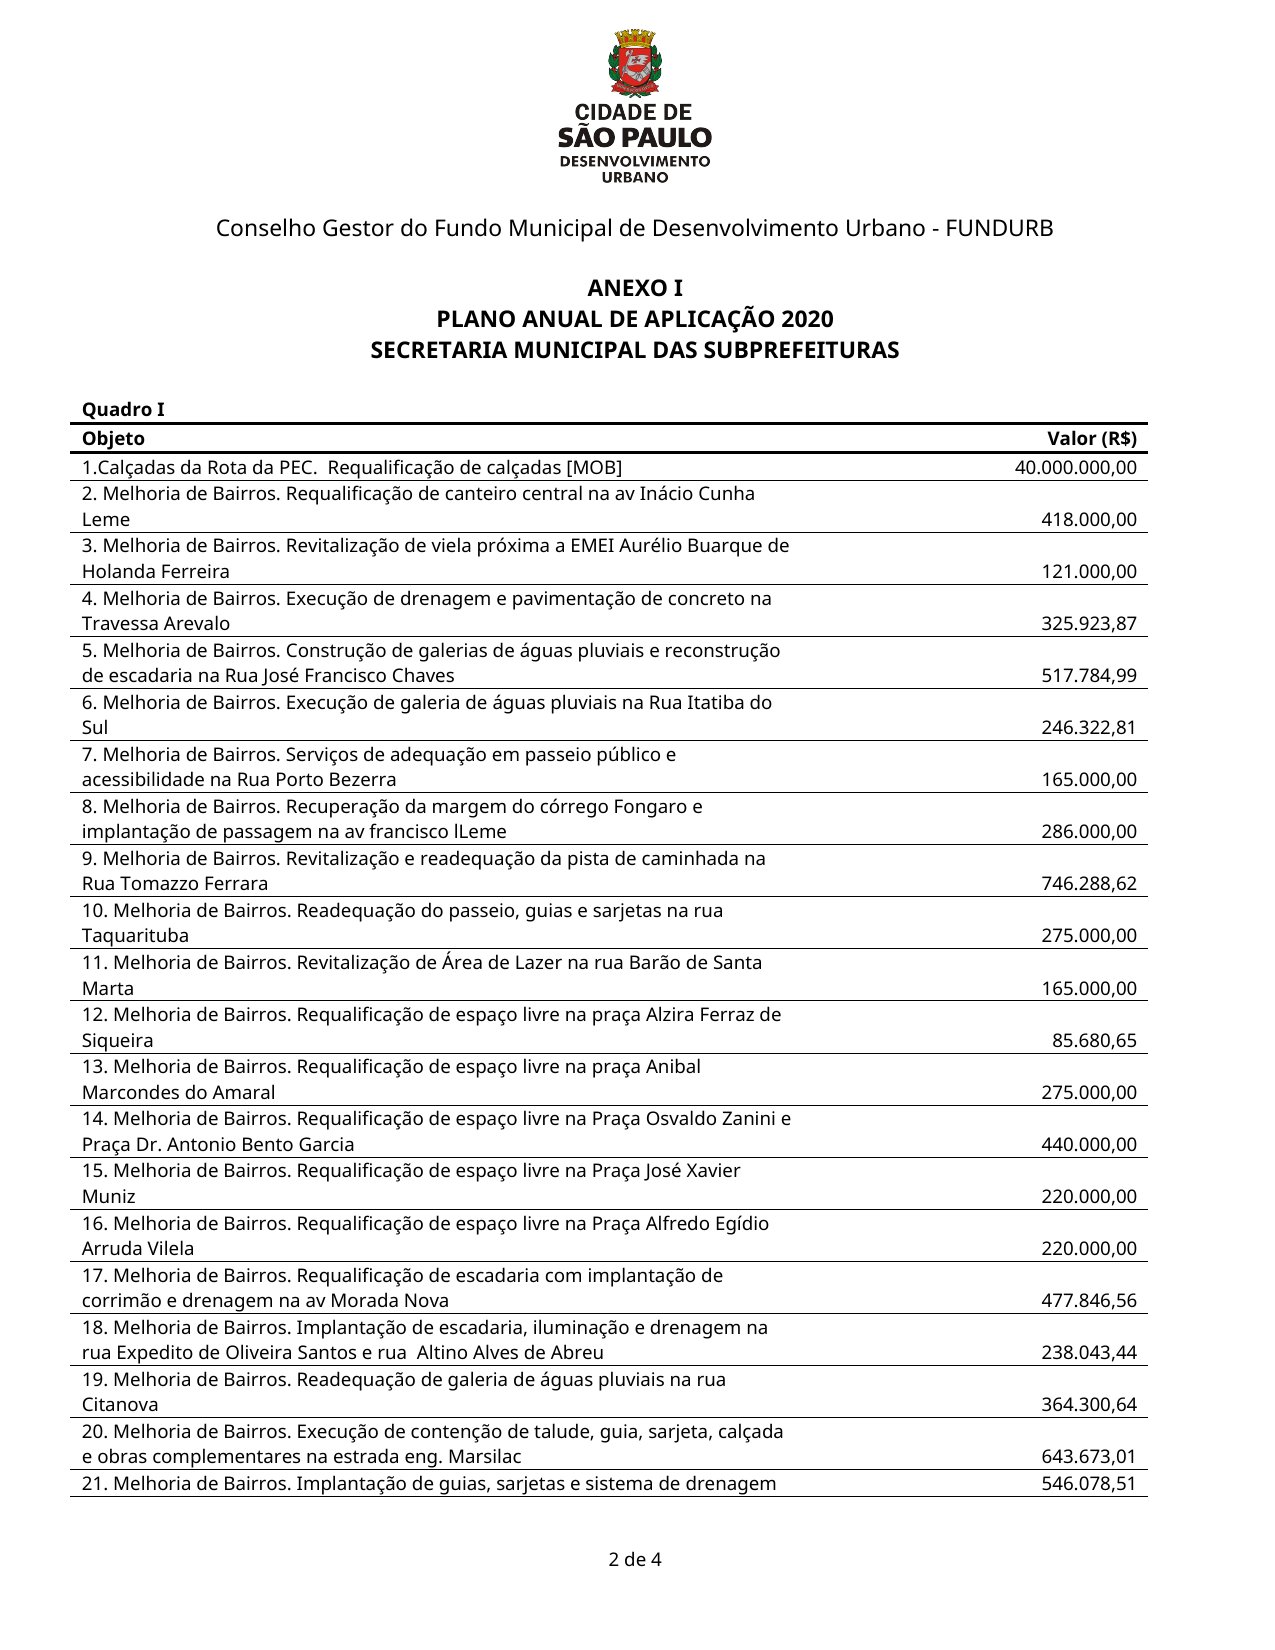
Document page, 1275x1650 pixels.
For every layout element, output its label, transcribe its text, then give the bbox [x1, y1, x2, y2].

table_cell 15. Melhoria de Bairros. Requalificação de espaço livre na Praça José Xavier Muniz [70, 1158, 809, 1209]
table_cell 2. Melhoria de Bairros. Requalificação de canteiro central na av Inácio Cunha Leme [70, 481, 809, 532]
text ANEXO I PLANO ANUAL DE APLICAÇÃO 2020 [103, 272, 1167, 334]
table_cell 40.000.000,00 [809, 454, 1148, 479]
table_cell 12. Melhoria de Bairros. Requalificação de espaço livre na praça Alzira Ferraz de Siqueira [70, 1001, 809, 1052]
table_cell 477.846,56 [809, 1262, 1148, 1313]
table_cell 275.000,00 [809, 897, 1148, 948]
table_cell 6. Melhoria de Bairros. Execução de galeria de águas pluviais na Rua Itatiba do Sul [70, 689, 809, 740]
table_cell 14. Melhoria de Bairros. Requalificação de espaço livre na Praça Osvaldo Zanini e Praça Dr. Antonio Bento Garcia [70, 1106, 809, 1157]
table_cell 364.300,64 [809, 1366, 1148, 1417]
table_cell 85.680,65 [809, 1001, 1148, 1052]
table_cell 16. Melhoria de Bairros. Requalificação de espaço livre na Praça Alfredo Egídio Arruda Vilela [70, 1210, 809, 1261]
table_cell 546.078,51 [809, 1470, 1148, 1496]
table_cell 246.322,81 [809, 689, 1148, 740]
table_cell 7. Melhoria de Bairros. Serviços de adequação em passeio público e acessibilidade na Rua Porto Bezerra [70, 741, 809, 792]
table_cell 325.923,87 [809, 585, 1148, 636]
table_cell 13. Melhoria de Bairros. Requalificação de espaço livre na praça Anibal Marcondes do Amaral [70, 1054, 809, 1104]
table_cell Objeto [70, 425, 809, 451]
table_cell 220.000,00 [809, 1210, 1148, 1261]
table_cell 4. Melhoria de Bairros. Execução de drenagem e pavimentação de concreto na Travessa Arevalo [70, 585, 809, 636]
table_cell 165.000,00 [809, 741, 1148, 792]
table_cell 21. Melhoria de Bairros. Implantação de guias, sarjetas e sistema de drenagem [70, 1470, 809, 1496]
table_cell 643.673,01 [809, 1418, 1148, 1469]
table_cell 17. Melhoria de Bairros. Requalificação de escadaria com implantação de corrimão e drenagem na av Morada Nova [70, 1262, 809, 1313]
table_cell 3. Melhoria de Bairros. Revitalização de viela próxima a EMEI Aurélio Buarque de Holanda Ferreira [70, 533, 809, 584]
table_cell 1.Calçadas da Rota da PEC. Requalificação de calçadas [MOB] [70, 454, 809, 479]
table_cell 18. Melhoria de Bairros. Implantação de escadaria, iluminação e drenagem na rua Expedito de Oliveira Santos e rua Altino Alves de Abreu [70, 1314, 809, 1365]
table_cell 418.000,00 [809, 481, 1148, 532]
table_cell 121.000,00 [809, 533, 1148, 584]
table_header [809, 397, 1148, 422]
table_cell Valor (R$) [809, 425, 1148, 451]
table_cell 165.000,00 [809, 949, 1148, 1000]
table_cell 10. Melhoria de Bairros. Readequação do passeio, guias e sarjetas na rua Taquarituba [70, 897, 809, 948]
table_cell 440.000,00 [809, 1106, 1148, 1157]
table_cell 11. Melhoria de Bairros. Revitalização de Área de Lazer na rua Barão de Santa Marta [70, 949, 809, 1000]
table_cell 746.288,62 [809, 845, 1148, 896]
table_cell 9. Melhoria de Bairros. Revitalização e readequação da pista de caminhada na Rua Tomazzo Ferrara [70, 845, 809, 896]
table_cell 20. Melhoria de Bairros. Execução de contenção de talude, guia, sarjeta, calçada e obras complementares na estrada eng. Marsilac [70, 1418, 809, 1469]
table_header Quadro I [70, 397, 809, 422]
table_cell 220.000,00 [809, 1158, 1148, 1209]
table_cell 8. Melhoria de Bairros. Recuperação da margem do córrego Fongaro e implantação de passagem na av francisco lLeme [70, 793, 809, 844]
table_cell 238.043,44 [809, 1314, 1148, 1365]
table_cell 517.784,99 [809, 637, 1148, 688]
table_cell 19. Melhoria de Bairros. Readequação de galeria de águas pluviais na rua Citanova [70, 1366, 809, 1417]
text SECRETARIA MUNICIPAL DAS SUBPREFEITURAS [103, 334, 1167, 366]
table_cell 5. Melhoria de Bairros. Construção de galerias de águas pluviais e reconstrução de escadaria na Rua José Francisco Chaves [70, 637, 809, 688]
table_cell 275.000,00 [809, 1054, 1148, 1104]
table_cell 286.000,00 [809, 793, 1148, 844]
